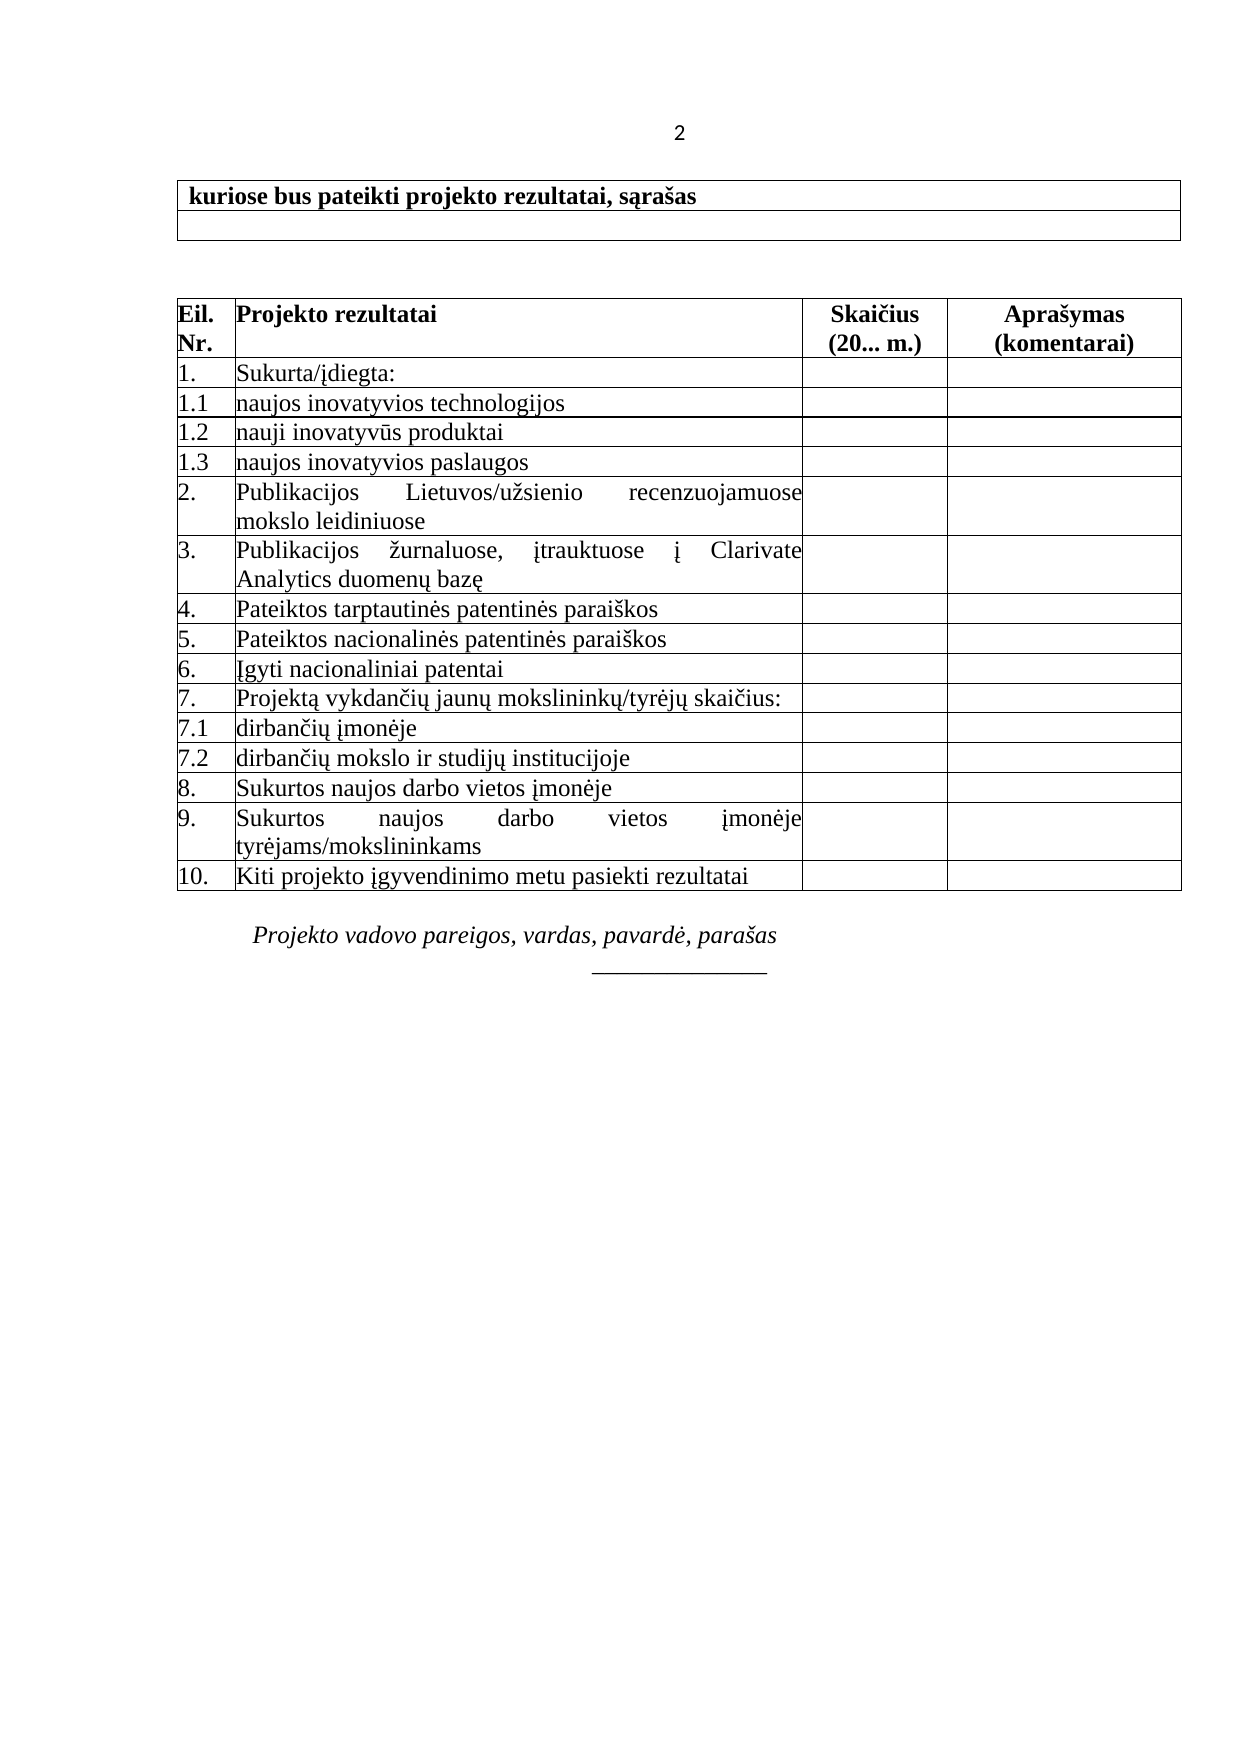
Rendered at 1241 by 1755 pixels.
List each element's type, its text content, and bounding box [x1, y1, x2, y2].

table_cell [803, 624, 947, 653]
table_cell Pateiktos tarptautinės patentinės paraiškos [236, 594, 802, 623]
table_cell [948, 594, 1181, 623]
table_cell 7.1 [178, 713, 235, 742]
table_cell 5. [178, 624, 235, 653]
table_cell [803, 447, 947, 476]
table_cell 1. [178, 358, 235, 387]
table_cell [803, 536, 947, 593]
table_cell Sukurtos naujos darbo vietos įmonėje tyrėjams/mokslininkams [236, 803, 802, 860]
table_cell [948, 624, 1181, 653]
table_cell dirbančių įmonėje [236, 713, 802, 742]
table_cell [803, 654, 947, 682]
table_cell 9. [178, 803, 235, 860]
table_cell [948, 388, 1181, 416]
table_cell Publikacijos Lietuvos/užsienio recenzuojamuose mokslo leidiniuose [236, 477, 802, 534]
table_cell [948, 684, 1181, 712]
table_cell [803, 418, 947, 446]
table_cell [803, 358, 947, 387]
table_cell Projektą vykdančių jaunų mokslininkų/tyrėjų skaičius: [236, 684, 802, 712]
table_cell [803, 477, 947, 534]
table_cell [948, 418, 1181, 446]
table_cell 1.3 [178, 447, 235, 476]
table_cell Sukurtos naujos darbo vietos įmonėje [236, 773, 802, 802]
table_cell [948, 536, 1181, 593]
text Projekto vadovo pareigos, vardas, pavardė, parašas [177, 920, 1181, 948]
table_cell [948, 803, 1181, 860]
table_cell [803, 803, 947, 860]
table_cell Pateiktos nacionalinės patentinės paraiškos [236, 624, 802, 653]
table_header Eil. Nr. [178, 299, 235, 357]
table_cell [803, 713, 947, 742]
table_cell dirbančių mokslo ir studijų institucijoje [236, 743, 802, 772]
table_cell naujos inovatyvios paslaugos [236, 447, 802, 476]
table_cell nauji inovatyvūs produktai [236, 418, 802, 446]
table_cell 6. [178, 654, 235, 682]
table_cell 7.2 [178, 743, 235, 772]
text ______________ [177, 948, 1181, 977]
table_cell 1.1 [178, 388, 235, 416]
table_cell [948, 713, 1181, 742]
table_cell [948, 447, 1181, 476]
table_cell [178, 211, 1180, 240]
table_cell [948, 773, 1181, 802]
table_cell [803, 743, 947, 772]
table_cell 7. [178, 684, 235, 712]
table_cell 8. [178, 773, 235, 802]
table_cell Publikacijos žurnaluose, įtrauktuose į Clarivate Analytics duomenų bazę [236, 536, 802, 593]
table_cell 10. [178, 861, 235, 890]
table_cell Kiti projekto įgyvendinimo metu pasiekti rezultatai [236, 861, 802, 890]
table_header Aprašymas (komentarai) [948, 299, 1181, 357]
table_cell [803, 388, 947, 416]
table_header Skaičius (20... m.) [803, 299, 947, 357]
table_cell 2. [178, 477, 235, 534]
table_cell [948, 654, 1181, 682]
table_cell [803, 594, 947, 623]
table_cell 4. [178, 594, 235, 623]
table_cell Sukurta/įdiegta: [236, 358, 802, 387]
table_cell 1.2 [178, 418, 235, 446]
table_cell naujos inovatyvios technologijos [236, 388, 802, 416]
table_cell [948, 861, 1181, 890]
table_cell [803, 773, 947, 802]
table_cell [948, 477, 1181, 534]
table_cell Įgyti nacionaliniai patentai [236, 654, 802, 682]
table_cell [803, 684, 947, 712]
table_cell [803, 861, 947, 890]
table_header kuriose bus pateikti projekto rezultatai, sąrašas [178, 181, 1180, 210]
table_cell [948, 743, 1181, 772]
table_header Projekto rezultatai [236, 299, 802, 357]
table_cell [948, 358, 1181, 387]
table_cell 3. [178, 536, 235, 593]
